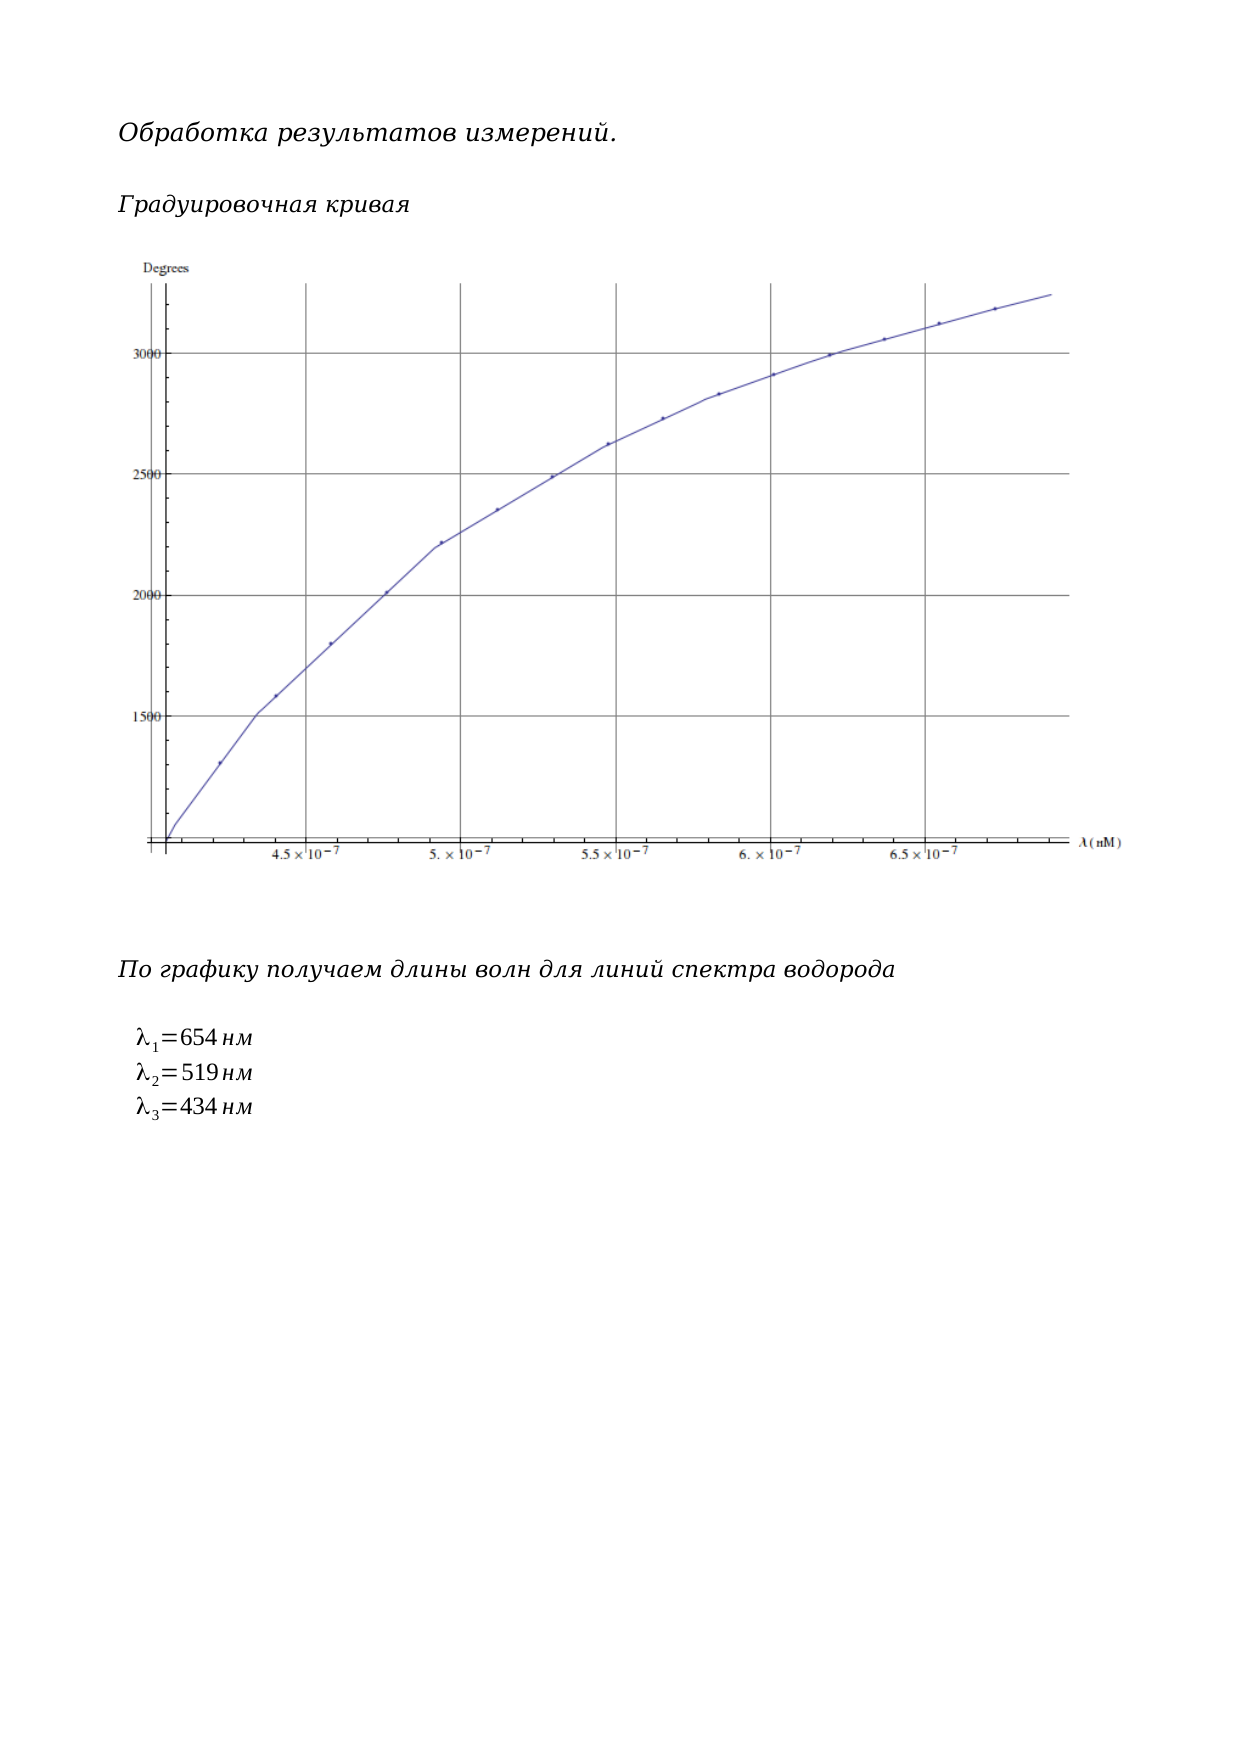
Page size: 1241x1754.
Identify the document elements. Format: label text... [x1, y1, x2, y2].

text Обработка результатов измерений. [118, 118, 1122, 147]
picture [118, 259, 1123, 864]
text Градуировочная кривая [118, 189, 1122, 218]
text По графику получаем длины волн для линий спектра водорода [118, 956, 1122, 983]
